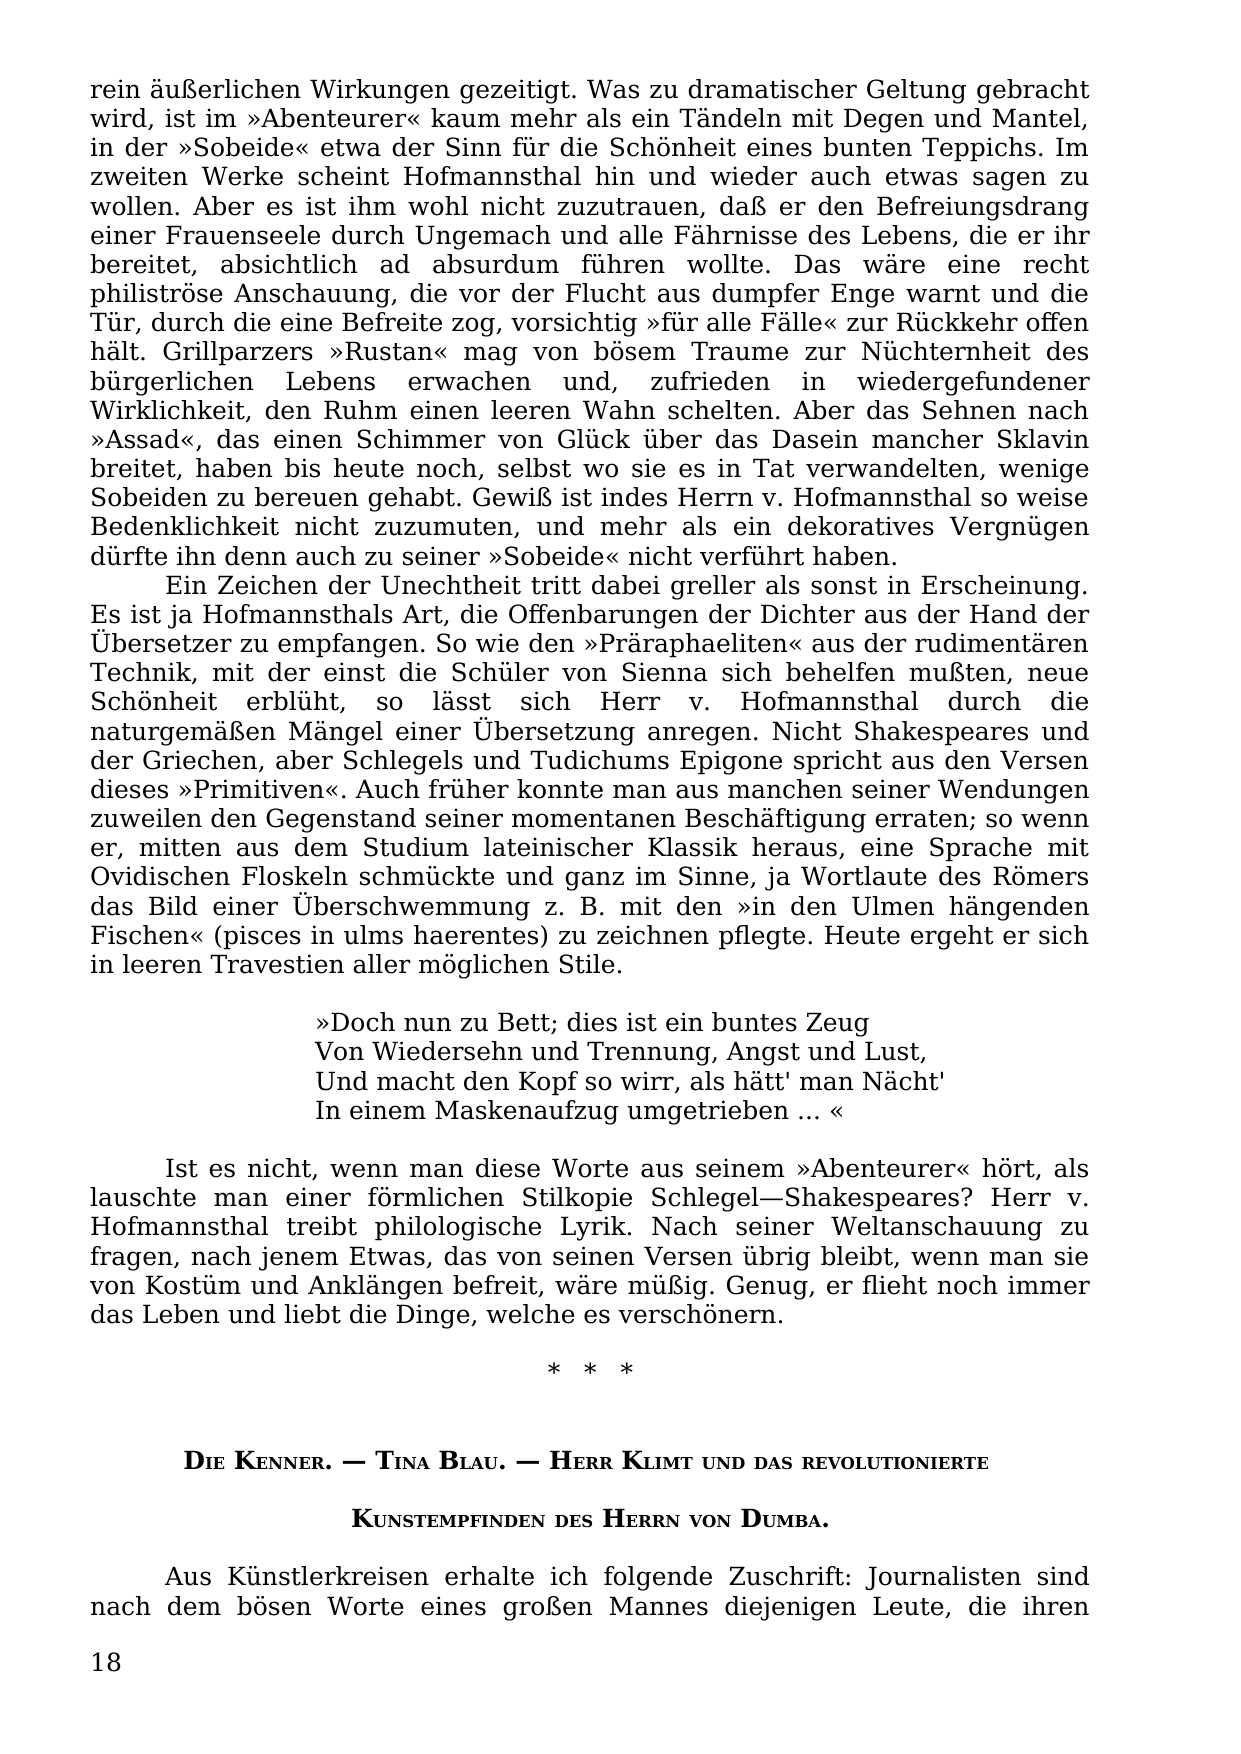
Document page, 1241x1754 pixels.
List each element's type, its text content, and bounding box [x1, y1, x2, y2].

text Aus Künstlerkreisen erhalte ich folgende Zuschrift: Journalisten sind nach dem bösen Worte eines großen Mannes diejenigen Leute, die ihren [90, 1562, 1091, 1621]
text Ist es nicht, wenn man diese Worte aus seinem »Abenteurer« hört, als lauschte man einer förmlichen Stilkopie Schlegel—Shakespeares? Herr v. Hofmannsthal treibt philologische Lyrik. Nach seiner Weltanschauung zu fragen, nach jenem Etwas, das von seinen Versen übrig bleibt, wenn man sie von Kostüm und Anklängen befreit, wäre müßig. Genug, er flieht noch immer das Leben und liebt die Dinge, welche es verschönern. [90, 1154, 1091, 1329]
text * * * [90, 1358, 1091, 1387]
text Kunstempfinden des Herrn von Dumba. [90, 1475, 1091, 1533]
text Ein Zeichen der Unechtheit tritt dabei greller als sonst in Erscheinung. Es ist ja Hofmannsthals Art, die Offenbarungen der Dichter aus der Hand der Übersetzer zu empfangen. So wie den »Präraphaeliten« aus der rudimentären Technik, mit der einst die Schüler von Sienna sich behelfen mußten, neue Schönheit erblüht, so lässt sich Herr v. Hofmannsthal durch die naturgemäßen Mängel einer Übersetzung anregen. Nicht Shakespeares und der Griechen, aber Schlegels und Tudichums Epigone spricht aus den Versen dieses »Primitiven«. Auch früher konnte man aus manchen seiner Wendungen zuweilen den Gegenstand seiner momentanen Beschäftigung erraten; so wenn er, mitten aus dem Studium lateinischer Klassik heraus, eine Sprache mit Ovidischen Floskeln schmückte und ganz im Sinne, ja Wortlaute des Römers das Bild einer Überschwemmung z. B. mit den »in den Ulmen hängenden Fischen« (pisces in ulms haerentes) zu zeichnen pflegte. Heute ergeht er sich in leeren Travestien aller möglichen Stile. [90, 571, 1091, 979]
text Von Wiedersehn und Trennung, Angst und Lust, [315, 1037, 1091, 1067]
text Die Kenner. — Tina Blau. — Herr Klimt und ­das revolutionierte [90, 1417, 1091, 1475]
text In einem Maskenaufzug umgetrieben ... « [315, 1096, 1091, 1125]
text Und macht den Kopf so wirr, als hätt' man Nächt' [315, 1067, 1091, 1096]
text »Doch nun zu Bett; dies ist ein buntes Zeug [315, 1008, 1091, 1037]
text rein äußerlichen Wirkungen gezeitigt. Was zu dramatischer Geltung gebracht wird, ist im »Abenteurer« kaum mehr als ein Tändeln mit Degen und Mantel, in der »Sobeide« etwa der Sinn für die Schönheit eines bunten Teppichs. Im zweiten Werke scheint Hofmannsthal hin und wieder auch etwas sagen zu wollen. Aber es ist ihm wohl nicht zuzutrauen, daß er den Befreiungsdrang einer Frauenseele durch Ungemach und alle Fährnisse des Lebens, die er ihr bereitet, absichtlich ad absurdum führen wollte. Das wäre eine recht philiströse Anschauung, die vor der Flucht aus dumpfer Enge warnt und die Tür, durch die eine Befreite zog, vorsichtig »für alle Fälle« zur Rückkehr offen hält. Grillparzers »Rustan« mag von bösem Traume zur Nüchternheit des bürgerlichen Lebens erwachen und, zufrieden in wiedergefundener Wirklichkeit, den Ruhm einen leeren Wahn schelten. Aber das Sehnen nach »Assad«, das einen Schimmer von Glück über das Dasein mancher Sklavin breitet, haben bis heute noch, selbst wo sie es in Tat verwandelten, wenige Sobeiden zu bereuen gehabt. Gewiß ist indes Herrn v. Hofmannsthal so weise Bedenklichkeit nicht zuzumuten, und mehr als ein dekoratives Vergnügen dürfte ihn denn auch zu seiner »Sobeide« nicht verführt haben. [90, 75, 1091, 571]
